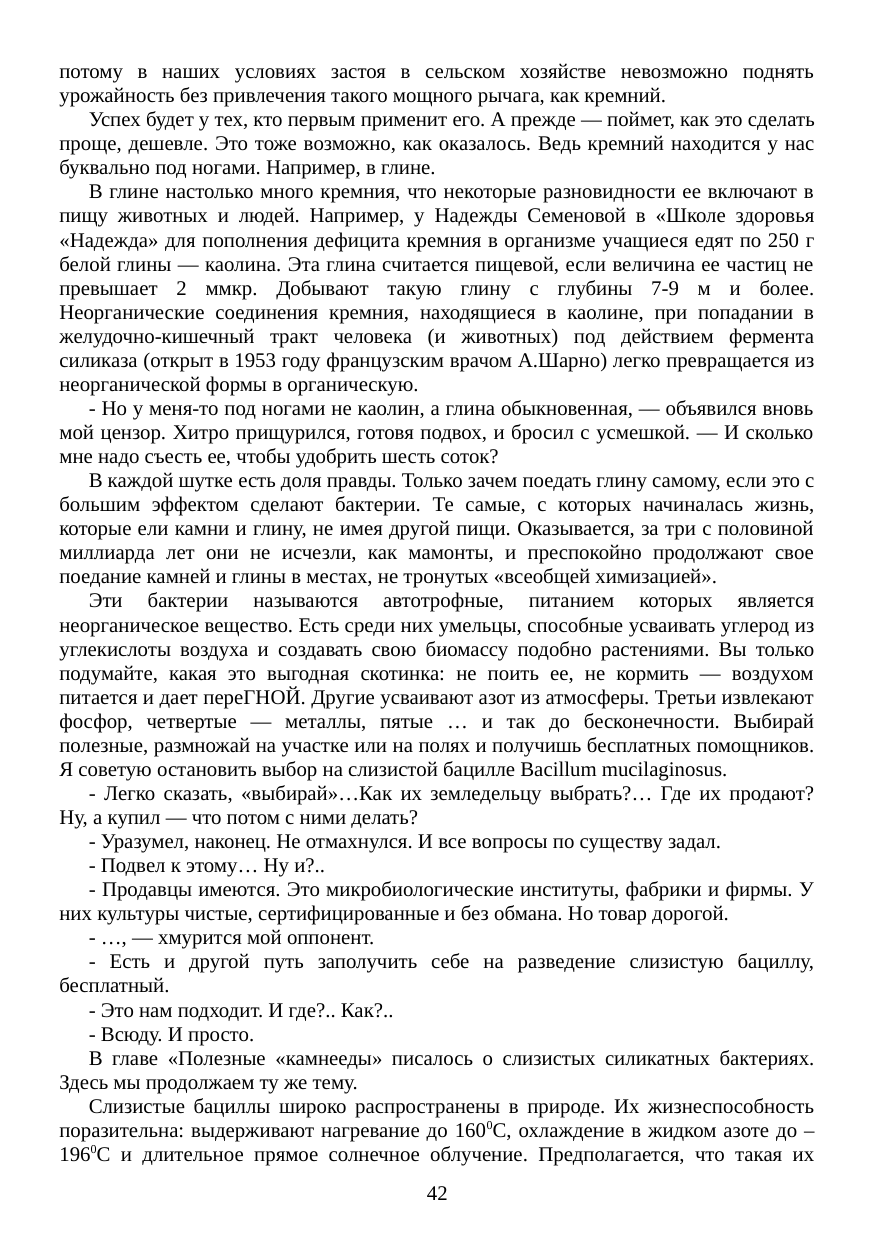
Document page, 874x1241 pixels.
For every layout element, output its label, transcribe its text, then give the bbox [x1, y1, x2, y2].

text В глине настолько много кремния, что некоторые разновидности ее включают в пищу животных и людей. Например, у Надежды Семеновой в «Школе здоровья «Надежда» для пополнения дефицита кремния в организме учащиеся едят по 250 г белой глины — каолина. Эта глина считается пищевой, если величина ее частиц не превышает 2 ммкр. Добывают такую глину с глубины 7-9 м и более. Неорганические соединения кремния, находящиеся в каолине, при попадании в желудочно-кишечный тракт человека (и животных) под действием фермента силиказа (открыт в 1953 году французским врачом А.Шарно) легко превращается из неорганической формы в органическую. [59, 179, 815, 396]
text - Всюду. И просто. [59, 1022, 815, 1046]
text Эти бактерии называются автотрофные, питанием которых является неорганическое вещество. Есть среди них умельцы, способные усваивать углерод из углекислоты воздуха и создавать свою биомассу подобно растениями. Вы только подумайте, какая это выгодная скотинка: не поить ее, не кормить — воздухом питается и дает переГНОЙ. Другие усваивают азот из атмосферы. Третьи извлекают фосфор, четвертые — металлы, пятые … и так до бесконечности. Выбирай полезные, размножай на участке или на полях и получишь бесплатных помощников. Я советую остановить выбор на слизистой бацилле Bacillum mucilaginosus. [59, 588, 815, 781]
text - Продавцы имеются. Это микробиологические институты, фабрики и фирмы. У них культуры чистые, сертифицированные и без обмана. Но товар дорогой. [59, 877, 815, 925]
text Слизистые бациллы широко распространены в природе. Их жизнеспособность поразительна: выдерживают нагревание до 1600С, охлаждение в жидком азоте до –1960С и длительное прямое солнечное облучение. Предполагается, что такая их [59, 1094, 815, 1166]
text В каждой шутке есть доля правды. Только зачем поедать глину самому, если это с большим эффектом сделают бактерии. Те самые, с которых начиналась жизнь, которые ели камни и глину, не имея другой пищи. Оказывается, за три с половиной миллиарда лет они не исчезли, как мамонты, и преспокойно продолжают свое поедание камней и глины в местах, не тронутых «всеобщей химизацией». [59, 468, 815, 588]
text - Есть и другой путь заполучить себе на разведение слизистую бациллу, бесплатный. [59, 949, 815, 997]
text В главе «Полезные «камнееды» писалось о слизистых силикатных бактериях. Здесь мы продолжаем ту же тему. [59, 1046, 815, 1094]
text - …, — хмурится мой оппонент. [59, 925, 815, 949]
text - Подвел к этому… Ну и?.. [59, 853, 815, 877]
text - Но у меня-то под ногами не каолин, а глина обыкновенная, — объявился вновь мой цензор. Хитро прищурился, готовя подвох, и бросил с усмешкой. — И сколько мне надо съесть ее, чтобы удобрить шесть соток? [59, 396, 815, 468]
text Успех будет у тех, кто первым применит его. А прежде — поймет, как это сделать проще, дешевле. Это тоже возможно, как оказалось. Ведь кремний находится у нас буквально под ногами. Например, в глине. [59, 107, 815, 179]
text - Легко сказать, «выбирай»…Как их земледельцу выбрать?… Где их продают? Ну, а купил — что потом с ними делать? [59, 781, 815, 829]
text - Уразумел, наконец. Не отмахнулся. И все вопросы по существу задал. [59, 829, 815, 853]
text потому в наших условиях застоя в сельском хозяйстве невозможно поднять урожайность без привлечения такого мощного рычага, как кремний. [59, 59, 815, 107]
text - Это нам подходит. И где?.. Как?.. [59, 997, 815, 1022]
